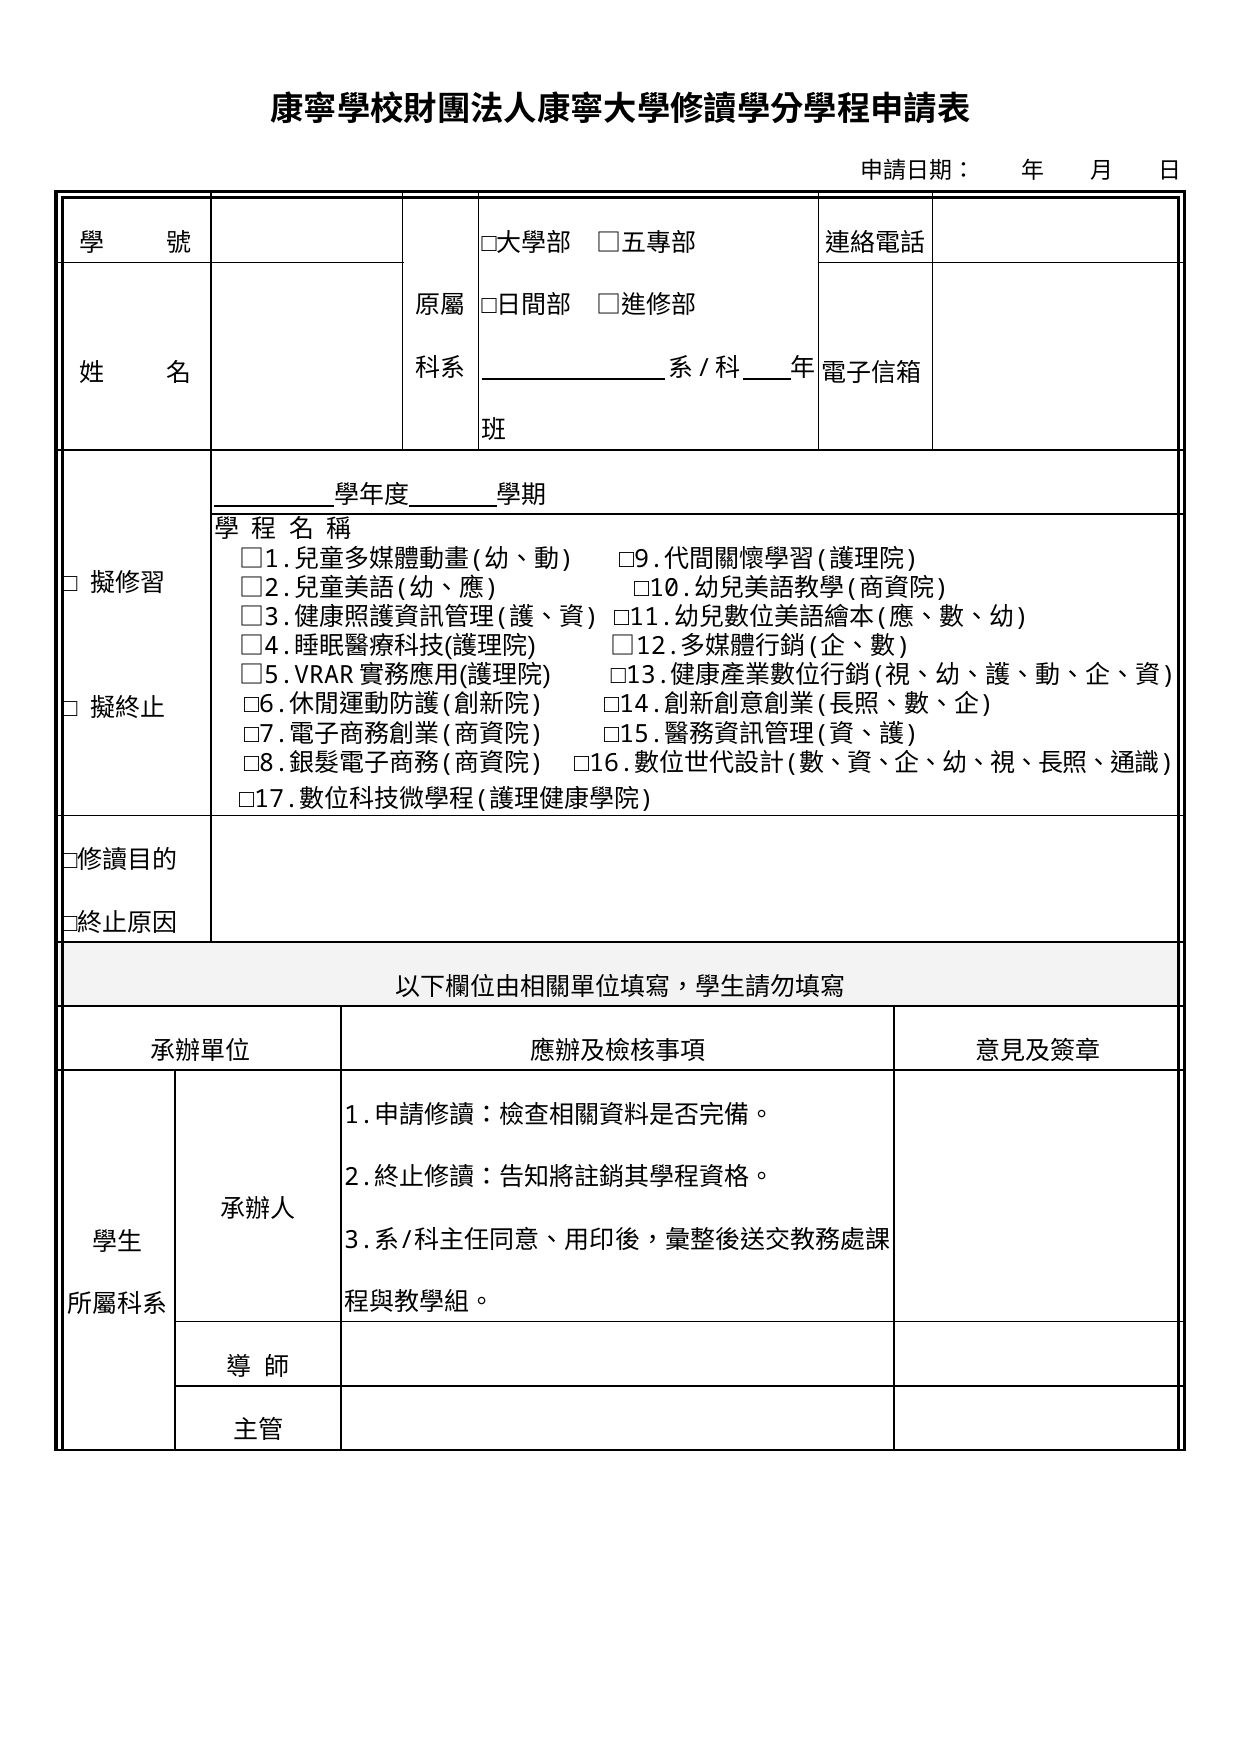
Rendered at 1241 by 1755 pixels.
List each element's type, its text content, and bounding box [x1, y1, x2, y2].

table_cell 主管 [176, 1387, 340, 1449]
text 康寧學校財團法人康寧大學修讀學分學程申請表 [59, 64, 1181, 127]
table_cell □修讀目的 □終止原因 [64, 816, 210, 941]
table_header □大學部 □五專部 □日間部 □進修部 系/科 年 班 [479, 199, 818, 449]
table_header [933, 193, 1181, 261]
table_cell 以下欄位由相關單位填寫，學生請勿填寫 [64, 943, 1177, 1005]
table_cell [342, 1322, 893, 1385]
table_cell 電子信箱 [819, 263, 932, 449]
table_cell [212, 816, 1177, 941]
table_cell [895, 1322, 1177, 1385]
table_cell 學 程 名 稱 □1.兒童多媒體動畫(幼、動) □9.代間關懷學習(護理院) □2.兒童美語(幼、應) □10.幼兒美語教學(商資院) □3.健康照護資訊管理(護、資) □11.幼兒數位美語繪本(應、數、幼) □4.睡眠醫療科技(護理院) □12.多媒體行銷(企、數) □5.VRAR實務應用(護理院) □13.健康產業數位行銷(視、幼、護、動、企、資) □6.休閒運動防護(創新院) □14.創新創意創業(長照、數、企) □7.電子商務創業(商資院) □15.醫務資訊管理(資、護) □8.銀髮電子商務(商資院) □16.數位世代設計(數、資、企、幼、視、長照、通識) □17.數位科技微學程(護理健康學院) [212, 515, 1177, 814]
table_header 原屬科系 [403, 199, 478, 449]
table_cell 學年度 學期 [212, 451, 1177, 513]
table_cell 學生 所屬科系 [64, 1071, 174, 1449]
table_cell [895, 1071, 1177, 1321]
table_cell 姓 名 [64, 263, 210, 449]
table_cell 1.申請修讀：檢查相關資料是否完備。 2.終止修讀：告知將註銷其學程資格。 3.系/科主任同意、用印後，彙整後送交教務處課程與教學組。 [342, 1071, 893, 1321]
table_cell [212, 263, 402, 449]
table_cell 應辦及檢核事項 [342, 1007, 893, 1069]
table_cell [895, 1387, 1177, 1449]
table_header [212, 199, 402, 261]
table_cell 承辦單位 [64, 1007, 340, 1069]
table_cell 意見及簽章 [895, 1007, 1177, 1069]
table_cell 承辦人 [176, 1071, 340, 1321]
table_header 連絡電話 [819, 199, 932, 261]
text 申請日期： 年 月 日 [59, 127, 1181, 189]
table_cell 導 師 [176, 1322, 340, 1385]
table_header 學 號 [59, 193, 210, 261]
table_cell [933, 263, 1177, 449]
table_cell □ 擬修習 □ 擬終止 [64, 451, 210, 814]
table_cell [342, 1387, 893, 1449]
table_header [933, 199, 1177, 261]
